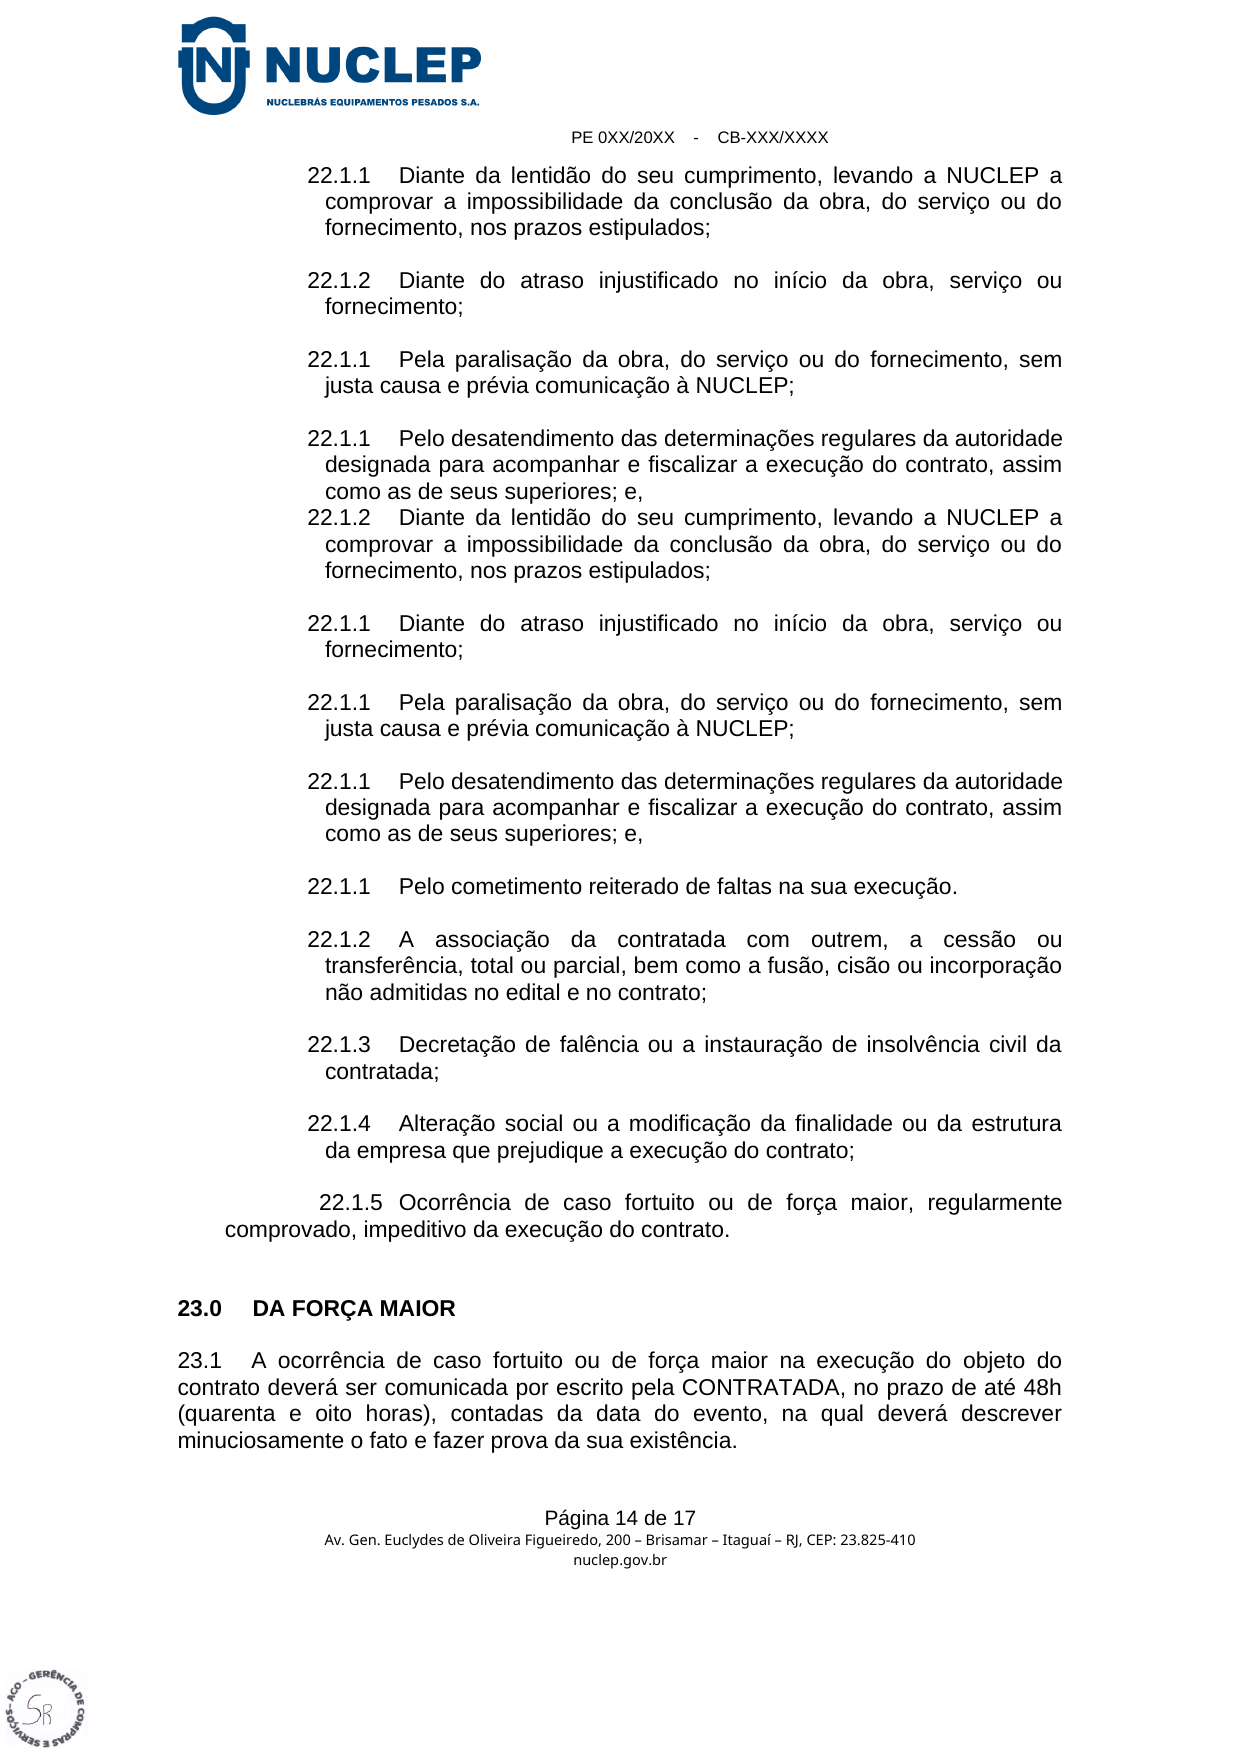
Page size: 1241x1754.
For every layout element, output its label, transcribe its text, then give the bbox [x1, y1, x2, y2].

list A ocorrência de caso fortuito ou de força maior na execução do objeto do contrato deverá ser comunicada por escrito pela CONTRATADA, no prazo de até 48h (quarenta e oito horas), contadas da data do evento, na qual deverá descrever minuciosamente o fato e fazer prova da sua existência. [177, 1347, 1063, 1453]
list Pelo cometimento reiterado de faltas na sua execução. [307, 873, 1063, 899]
list A associação da contratada com outrem, a cessão ou transferência, total ou parcial, bem como a fusão, cisão ou incorporação não admitidas no edital e no contrato; [307, 926, 1063, 1005]
list Pela paralisação da obra, do serviço ou do fornecimento, sem justa causa e prévia comunicação à NUCLEP; [307, 346, 1063, 399]
list DA FORÇA MAIOR [177, 1295, 1063, 1321]
list Alteração social ou a modificação da finalidade ou da estrutura da empresa que prejudique a execução do contrato; [307, 1110, 1063, 1163]
picture [4, 1668, 91, 1749]
list Diante da lentidão do seu cumprimento, levando a NUCLEP a comprovar a impossibilidade da conclusão da obra, do serviço ou do fornecimento, nos prazos estipulados; [307, 162, 1063, 241]
list Pelo desatendimento das determinações regulares da autoridade designada para acompanhar e fiscalizar a execução do contrato, assim como as de seus superiores; e, [307, 425, 1063, 504]
list Pela paralisação da obra, do serviço ou do fornecimento, sem justa causa e prévia comunicação à NUCLEP; [307, 689, 1063, 741]
list Pelo desatendimento das determinações regulares da autoridade designada para acompanhar e fiscalizar a execução do contrato, assim como as de seus superiores; e, [307, 768, 1063, 847]
list Diante do atraso injustificado no início da obra, serviço ou fornecimento; [307, 609, 1063, 662]
picture [178, 15, 493, 119]
list Ocorrência de caso fortuito ou de força maior, regularmente comprovado, impeditivo da execução do contrato. [224, 1189, 1063, 1242]
list Diante da lentidão do seu cumprimento, levando a NUCLEP a comprovar a impossibilidade da conclusão da obra, do serviço ou do fornecimento, nos prazos estipulados; [307, 504, 1063, 583]
list Diante do atraso injustificado no início da obra, serviço ou fornecimento; [307, 267, 1063, 320]
list Decretação de falência ou a instauração de insolvência civil da contratada; [307, 1031, 1063, 1084]
